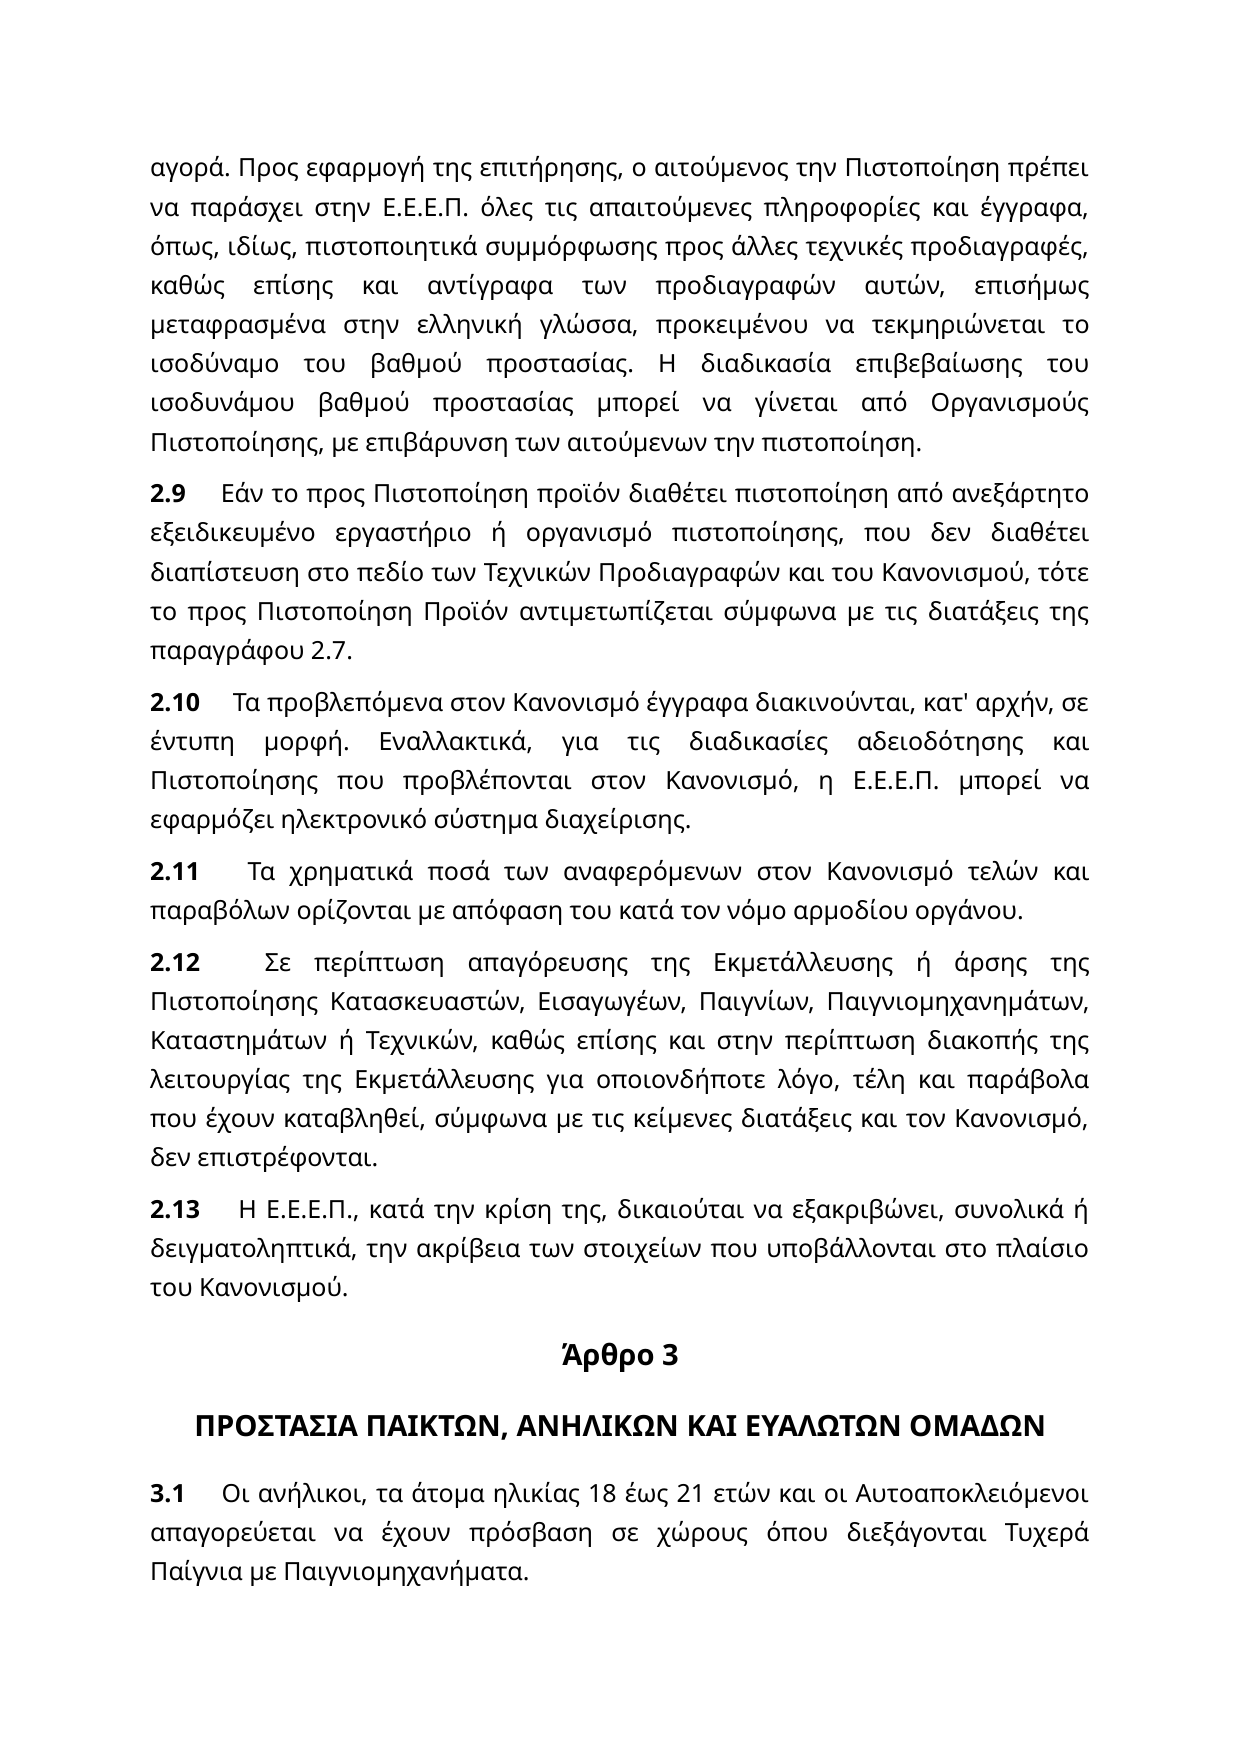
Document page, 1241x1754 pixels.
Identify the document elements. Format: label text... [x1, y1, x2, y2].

text αγορά. Προς εφαρμογή της επιτήρησης, ο αιτούμενος την Πιστοποίηση πρέπει να παράσχει στην Ε.Ε.Ε.Π. όλες τις απαιτούμενες πληροφορίες και έγγραφα, όπως, ιδίως, πιστοποιητικά συμμόρφωσης προς άλλες τεχνικές προδιαγραφές, καθώς επίσης και αντίγραφα των προδιαγραφών αυτών, επισήμως μεταφρασμένα στην ελληνική γλώσσα, προκειμένου να τεκμηριώνεται το ισοδύναμο του βαθμού προστασίας. Η διαδικασία επιβεβαίωσης του ισοδυνάμου βαθμού προστασίας μπορεί να γίνεται από Οργανισμούς Πιστοποίησης, με επιβάρυνση των αιτούμενων την πιστοποίηση. [150, 150, 1090, 458]
text 2.10 Τα προβλεπόμενα στον Κανονισμό έγγραφα διακινούνται, κατ' αρχήν, σε έντυπη μορφή. Εναλλακτικά, για τις διαδικασίες αδειοδότησης και Πιστοποίησης που προβλέπονται στον Κανονισμό, η Ε.Ε.Ε.Π. μπορεί να εφαρμόζει ηλεκτρονικό σύστημα διαχείρισης. [150, 684, 1090, 836]
subtitle Άρθρο 3 [150, 1334, 1090, 1374]
text 2.11 Τα χρηματικά ποσά των αναφερόμενων στον Κανονισμό τελών και παραβόλων ορίζονται με απόφαση του κατά τον νόμο αρμοδίου οργάνου. [150, 853, 1090, 927]
text 2.12 Σε περίπτωση απαγόρευσης της Εκμετάλλευσης ή άρσης της Πιστοποίησης Κατασκευαστών, Εισαγωγέων, Παιγνίων, Παιγνιομηχανημάτων, Καταστημάτων ή Τεχνικών, καθώς επίσης και στην περίπτωση διακοπής της λειτουργίας της Εκμετάλλευσης για οποιονδήποτε λόγο, τέλη και παράβολα που έχουν καταβληθεί, σύμφωνα με τις κείμενες διατάξεις και τον Κανονισμό, δεν επιστρέφονται. [150, 944, 1090, 1174]
text 3.1 Οι ανήλικοι, τα άτομα ηλικίας 18 έως 21 ετών και οι Αυτοαποκλειόμενοι απαγορεύεται να έχουν πρόσβαση σε χώρους όπου διεξάγονται Τυχερά Παίγνια με Παιγνιομηχανήματα. [150, 1475, 1090, 1588]
text 2.9 Εάν το προς Πιστοποίηση προϊόν διαθέτει πιστοποίηση από ανεξάρτητο εξειδικευμένο εργαστήριο ή οργανισμό πιστοποίησης, που δεν διαθέτει διαπίστευση στο πεδίο των Τεχνικών Προδιαγραφών και του Κανονισμού, τότε το προς Πιστοποίηση Προϊόν αντιμετωπίζεται σύμφωνα με τις διατάξεις της παραγράφου 2.7. [150, 476, 1090, 667]
text 2.13 Η Ε.Ε.Ε.Π., κατά την κρίση της, δικαιούται να εξακριβώνει, συνολικά ή δειγματοληπτικά, την ακρίβεια των στοιχείων που υποβάλλονται στο πλαίσιο του Κανονισμού. [150, 1192, 1090, 1304]
subtitle ΠΡΟΣΤΑΣΙΑ ΠΑΙΚΤΩΝ, ΑΝΗΛΙΚΩΝ ΚΑΙ ΕΥΑΛΩΤΩΝ ΟΜΑΔΩΝ [150, 1405, 1090, 1444]
